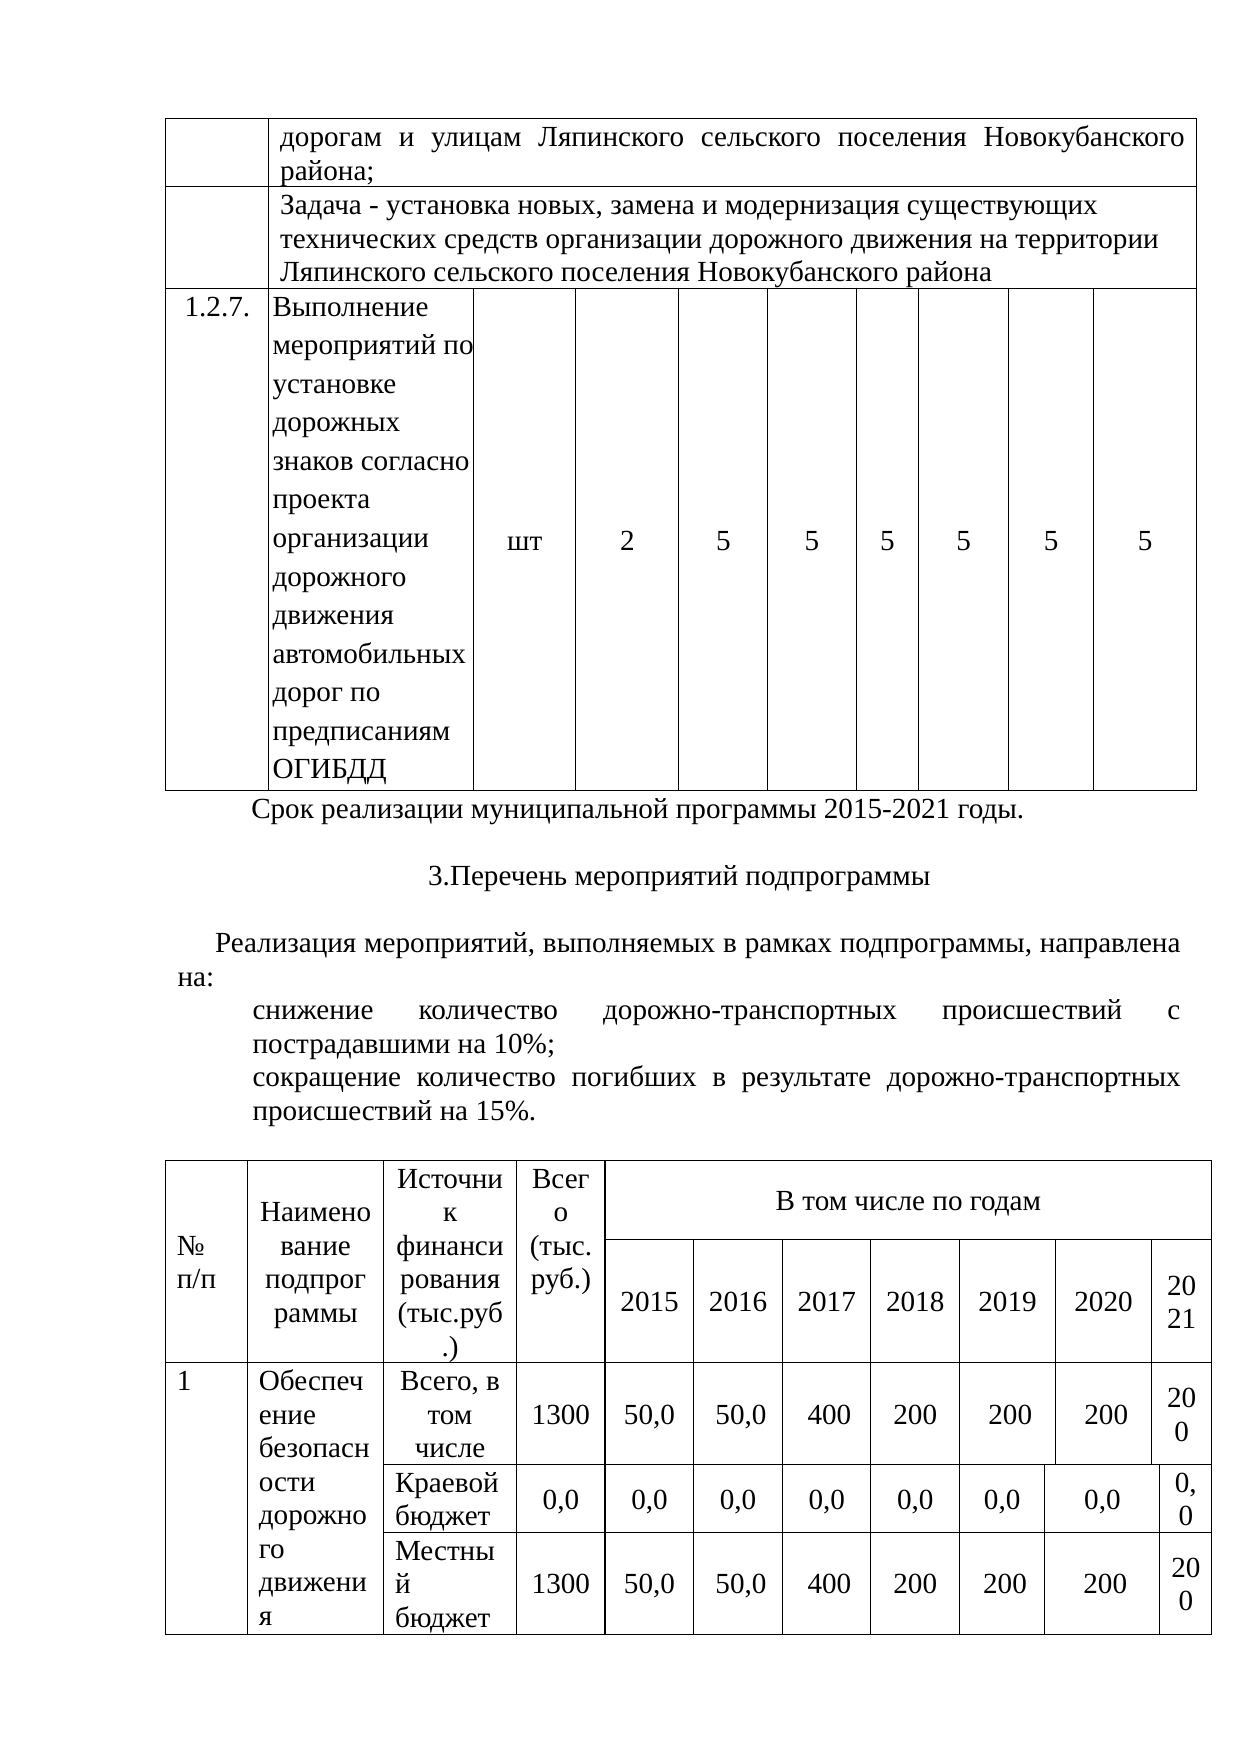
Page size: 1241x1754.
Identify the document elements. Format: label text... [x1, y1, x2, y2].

table_header № п/п [166, 1161, 247, 1362]
table_cell 200 [1056, 1363, 1151, 1464]
table_cell Задача - установка новых, замена и модернизация существующих технических средств организации дорожного движения на территории Ляпинского сельского поселения Новокубанского района [269, 187, 1196, 288]
table_cell 50,0 [606, 1363, 693, 1464]
table_header В том числе по годам [606, 1161, 1211, 1239]
table_cell 5 [919, 289, 1008, 790]
table_cell 400 [783, 1533, 870, 1634]
table_cell 5 [679, 289, 767, 790]
list Перечень мероприятий подпрограммы [177, 858, 1181, 892]
table_cell 5 [1094, 289, 1196, 790]
table_header Всего (тыс.руб.) [517, 1161, 604, 1362]
table_cell 2016 [694, 1240, 782, 1362]
table_cell 50,0 [694, 1533, 782, 1634]
table_cell Местный бюджет [384, 1533, 516, 1634]
text сокращение количество погибших в результате дорожно-транспортных происшествий на 15%. [252, 1059, 1181, 1126]
table_cell Обеспечение безопасности дорожного движения [248, 1363, 383, 1634]
table_cell шт [474, 289, 575, 790]
table_cell 0,0 [606, 1465, 693, 1532]
table_cell [166, 187, 268, 288]
table_cell 2020 [1056, 1240, 1151, 1362]
table_cell 0,0 [517, 1465, 604, 1532]
table_cell 200 [871, 1363, 959, 1464]
table_cell 1.2.7. [166, 289, 268, 790]
table_cell 5 [1009, 289, 1093, 790]
table_cell 2018 [871, 1240, 959, 1362]
table_cell 50,0 [694, 1363, 782, 1464]
table_cell 200 [960, 1363, 1055, 1464]
table_cell 0,0 [1045, 1465, 1159, 1532]
table_cell 0,0 [1160, 1465, 1211, 1532]
table_cell 2015 [606, 1240, 693, 1362]
table_cell 1 [166, 1363, 247, 1634]
text снижение количество дорожно-транспортных происшествий с пострадавшими на 10%; [252, 992, 1181, 1059]
table_cell 0,0 [871, 1465, 959, 1532]
table_cell 0,0 [960, 1465, 1044, 1532]
table_cell 1300 [517, 1363, 604, 1464]
table_cell 1300 [517, 1533, 604, 1634]
table_cell 2019 [960, 1240, 1055, 1362]
table_cell Всего, в том числе [384, 1363, 516, 1464]
table_cell дорогам и улицам Ляпинского сельского поселения Новокубанского района; [269, 119, 1196, 186]
text Срок реализации муниципальной программы 2015-2021 годы. [177, 791, 1181, 824]
table_cell 200 [871, 1533, 959, 1634]
table_cell 5 [857, 289, 918, 790]
table_cell 200 [960, 1533, 1044, 1634]
table_cell 5 [768, 289, 856, 790]
table_header Наименование подпрограммы [248, 1161, 383, 1362]
table_cell 2 [576, 289, 678, 790]
table_cell 0,0 [783, 1465, 870, 1532]
table_cell 50,0 [606, 1533, 693, 1634]
table_cell [166, 119, 268, 186]
table_cell Выполнение мероприятий по установке дорожных знаков согласно проекта организации дорожного движения автомобильных дорог по предписаниям ОГИБДД [269, 289, 473, 790]
table_cell 200 [1160, 1533, 1211, 1634]
table_cell 2021 [1152, 1240, 1211, 1362]
table_cell 200 [1045, 1533, 1159, 1634]
table_cell 200 [1152, 1363, 1211, 1464]
table_cell 2017 [783, 1240, 870, 1362]
table_cell 400 [783, 1363, 870, 1464]
table_header Источник финансирования (тыс.руб.) [384, 1161, 516, 1362]
table_cell Краевой бюджет [384, 1465, 516, 1532]
table_cell 0,0 [694, 1465, 782, 1532]
text Реализация мероприятий, выполняемых в рамках подпрограммы, направлена на: [177, 925, 1181, 992]
